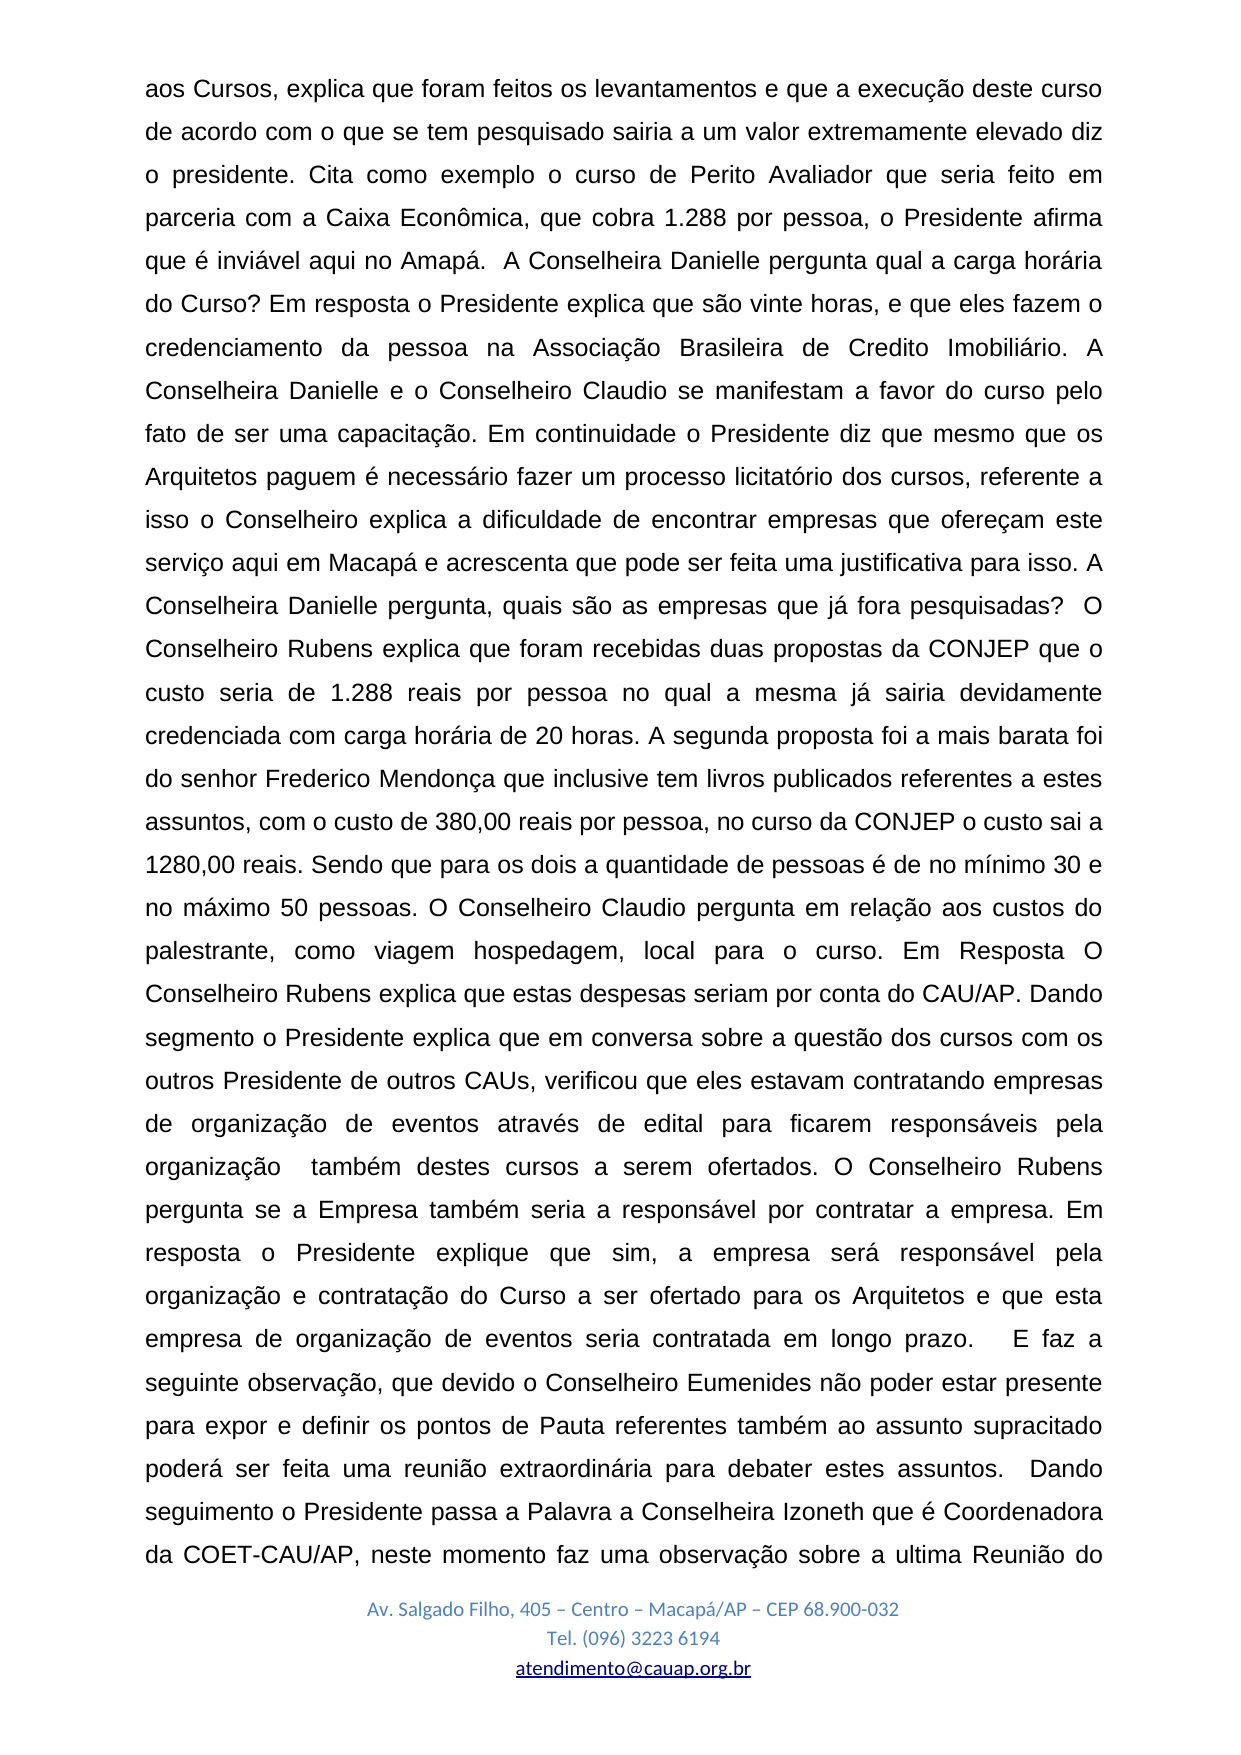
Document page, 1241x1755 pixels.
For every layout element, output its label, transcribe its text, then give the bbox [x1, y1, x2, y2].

text aos Cursos, explica que foram feitos os levantamentos e que a execução deste curso de acordo com o que se tem pesquisado sairia a um valor extremamente elevado diz o presidente. Cita como exemplo o curso de Perito Avaliador que seria feito em parceria com a Caixa Econômica, que cobra 1.288 por pessoa, o Presidente afirma que é inviável aqui no Amapá. A Conselheira Danielle pergunta qual a carga horária do Curso? Em resposta o Presidente explica que são vinte horas, e que eles fazem o credenciamento da pessoa na Associação Brasileira de Credito Imobiliário. A Conselheira Danielle e o Conselheiro Claudio se manifestam a favor do curso pelo fato de ser uma capacitação. Em continuidade o Presidente diz que mesmo que os Arquitetos paguem é necessário fazer um processo licitatório dos cursos, referente a isso o Conselheiro explica a dificuldade de encontrar empresas que ofereçam este serviço aqui em Macapá e acrescenta que pode ser feita uma justificativa para isso. A Conselheira Danielle pergunta, quais são as empresas que já fora pesquisadas? O Conselheiro Rubens explica que foram recebidas duas propostas da CONJEP que o custo seria de 1.288 reais por pessoa no qual a mesma já sairia devidamente credenciada com carga horária de 20 horas. A segunda proposta foi a mais barata foi do senhor Frederico Mendonça que inclusive tem livros publicados referentes a estes assuntos, com o custo de 380,00 reais por pessoa, no curso da CONJEP o custo sai a 1280,00 reais. Sendo que para os dois a quantidade de pessoas é de no mínimo 30 e no máximo 50 pessoas. O Conselheiro Claudio pergunta em relação aos custos do palestrante, como viagem hospedagem, local para o curso. Em Resposta O Conselheiro Rubens explica que estas despesas seriam por conta do CAU/AP. Dando segmento o Presidente explica que em conversa sobre a questão dos cursos com os outros Presidente de outros CAUs, verificou que eles estavam contratando empresas de organização de eventos através de edital para ficarem responsáveis pela organização também destes cursos a serem ofertados. O Conselheiro Rubens pergunta se a Empresa também seria a responsável por contratar a empresa. Em resposta o Presidente explique que sim, a empresa será responsável pela organização e contratação do Curso a ser ofertado para os Arquitetos e que esta empresa de organização de eventos seria contratada em longo prazo. E faz a seguinte observação, que devido o Conselheiro Eumenides não poder estar presente para expor e definir os pontos de Pauta referentes também ao assunto supracitado poderá ser feita uma reunião extraordinária para debater estes assuntos. Dando seguimento o Presidente passa a Palavra a Conselheira Izoneth que é Coordenadora da COET-CAU/AP, neste momento faz uma observação sobre a ultima Reunião do [145, 74, 1104, 1569]
